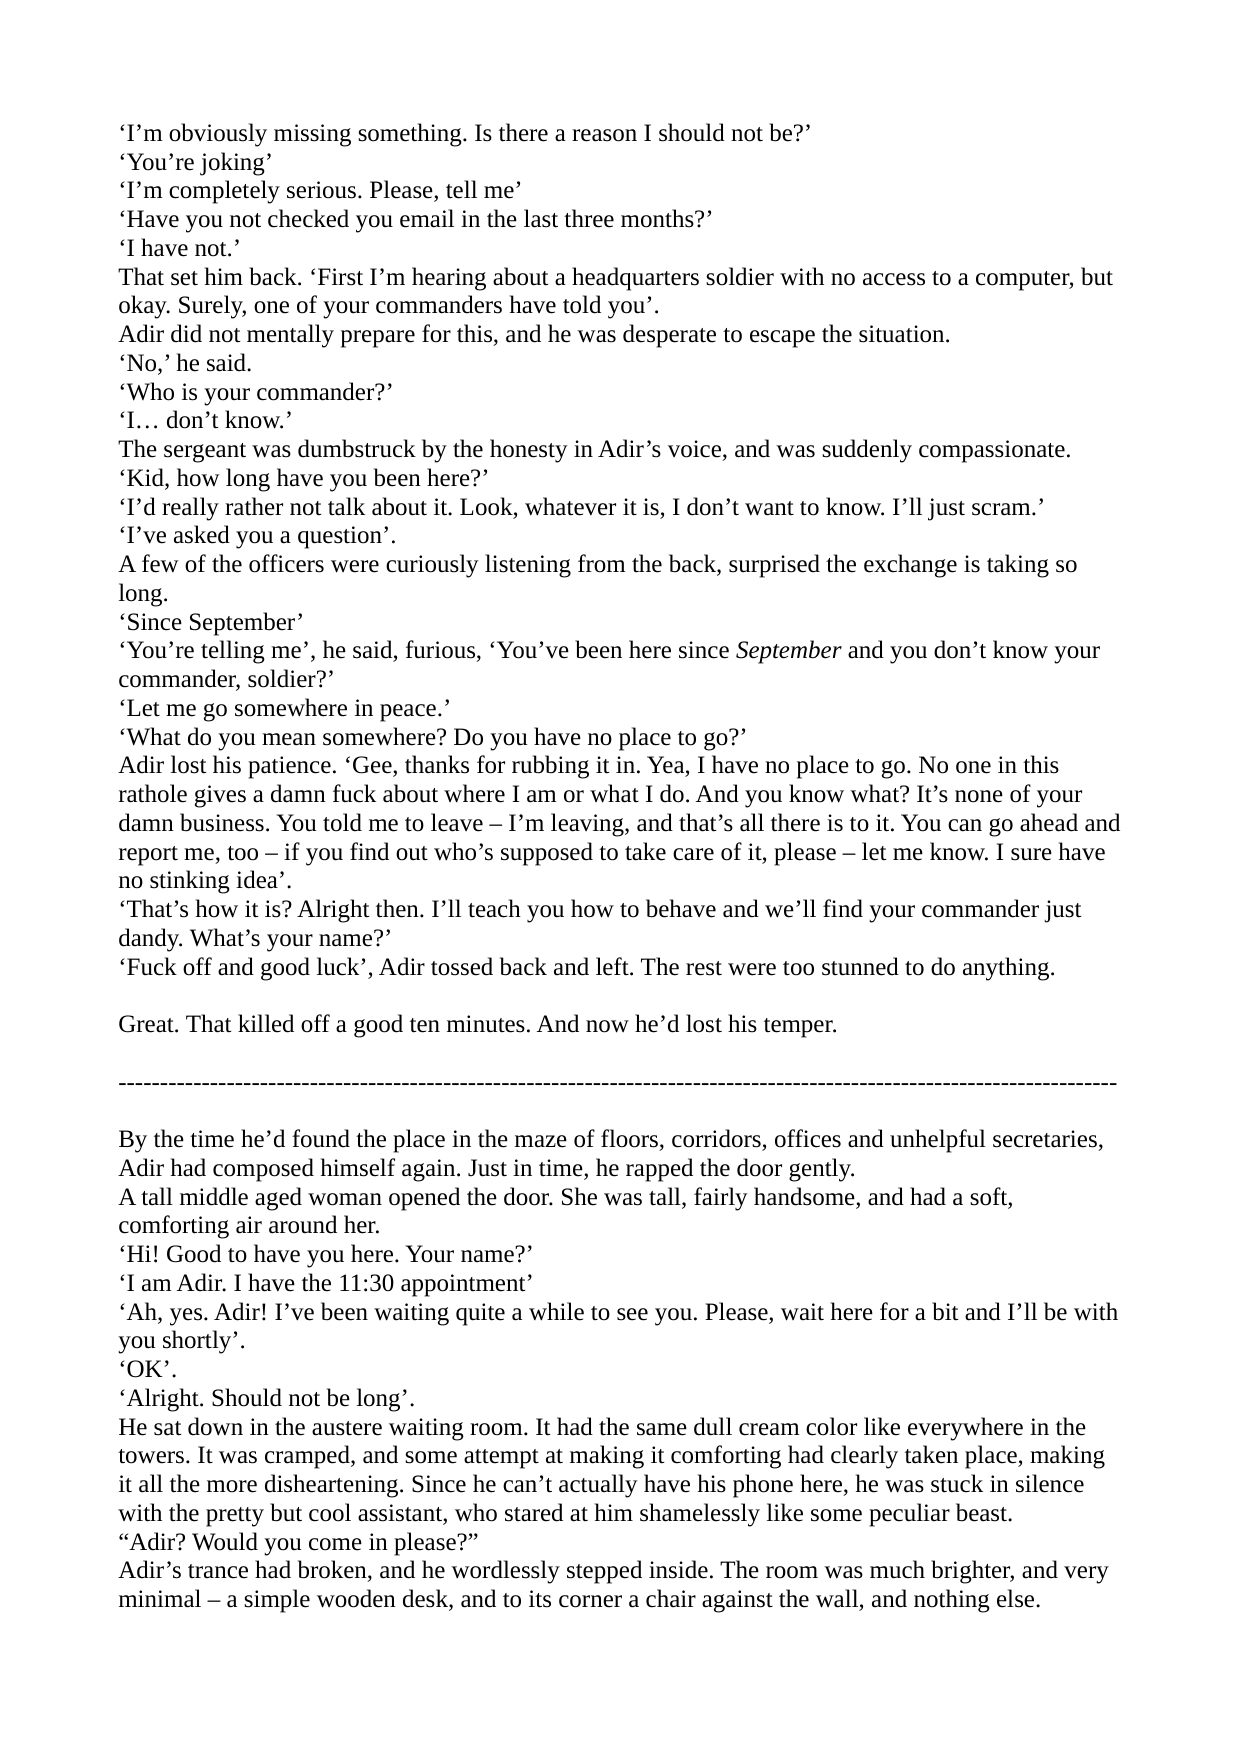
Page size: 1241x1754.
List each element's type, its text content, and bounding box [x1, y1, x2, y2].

text ‘I’m completely serious. Please, tell me’ [118, 176, 1122, 204]
text ‘I’d really rather not talk about it. Look, whatever it is, I don’t want to know. I’ll just scram.’ [118, 492, 1122, 521]
text He sat down in the austere waiting room. It had the same dull cream color like everywhere in the towers. It was cramped, and some attempt at making it comforting had clearly taken place, making it all the more disheartening. Since he can’t actually have his phone here, he was stuck in silence with the pretty but cool assistant, who stared at him shamelessly like some peculiar beast. [118, 1412, 1122, 1527]
text ‘Since September’ [118, 607, 1122, 636]
text That set him back. ‘First I’m hearing about a headquarters soldier with no access to a computer, but okay. Surely, one of your commanders have told you’. [118, 262, 1122, 319]
text ‘I have not.’ [118, 233, 1122, 262]
text ‘That’s how it is? Alright then. I’ll teach you how to behave and we’ll find your commander just dandy. What’s your name?’ [118, 894, 1122, 952]
text ‘You’re telling me’, he said, furious, ‘You’ve been here since September and you don’t know your commander, soldier?’ [118, 636, 1122, 693]
text ‘Let me go somewhere in peace.’ [118, 693, 1122, 722]
text A few of the officers were curiously listening from the back, surprised the exchange is taking so long. [118, 549, 1122, 607]
text ‘No,’ he said. [118, 348, 1122, 377]
text By the time he’d found the place in the maze of floors, corridors, offices and unhelpful secretaries, Adir had composed himself again. Just in time, he rapped the door gently. [118, 1124, 1122, 1182]
text Adir’s trance had broken, and he wordlessly stepped inside. The room was much brighter, and very minimal – a simple wooden desk, and to its corner a chair against the wall, and nothing else. [118, 1556, 1122, 1613]
text A tall middle aged woman opened the door. She was tall, fairly handsome, and had a soft, comforting air around her. [118, 1182, 1122, 1239]
text ‘You’re joking’ [118, 147, 1122, 176]
text ‘I’ve asked you a question’. [118, 521, 1122, 549]
text “Adir? Would you come in please?” [118, 1527, 1122, 1556]
text ------------------------------------------------------------------------------------------------------------------------ [118, 1067, 1122, 1096]
text ‘OK’. [118, 1354, 1122, 1383]
text ‘What do you mean somewhere? Do you have no place to go?’ [118, 722, 1122, 751]
text ‘I’m obviously missing something. Is there a reason I should not be?’ [118, 118, 1122, 147]
text ‘Fuck off and good luck’, Adir tossed back and left. The rest were too stunned to do anything. [118, 952, 1122, 981]
text The sergeant was dumbstruck by the honesty in Adir’s voice, and was suddenly compassionate. [118, 434, 1122, 463]
text ‘Have you not checked you email in the last three months?’ [118, 204, 1122, 233]
text ‘Kid, how long have you been here?’ [118, 463, 1122, 492]
text Adir did not mentally prepare for this, and he was desperate to escape the situation. [118, 319, 1122, 348]
text ‘I… don’t know.’ [118, 406, 1122, 434]
text ‘Alright. Should not be long’. [118, 1383, 1122, 1412]
text ‘Ah, yes. Adir! I’ve been waiting quite a while to see you. Please, wait here for a bit and I’ll be with you shortly’. [118, 1297, 1122, 1354]
text Great. That killed off a good ten minutes. And now he’d lost his temper. [118, 1009, 1122, 1038]
text ‘Who is your commander?’ [118, 377, 1122, 406]
text Adir lost his patience. ‘Gee, thanks for rubbing it in. Yea, I have no place to go. No one in this rathole gives a damn fuck about where I am or what I do. And you know what? It’s none of your damn business. You told me to leave – I’m leaving, and that’s all there is to it. You can go ahead and report me, too – if you find out who’s supposed to take care of it, please – let me know. I sure have no stinking idea’. [118, 751, 1122, 894]
text ‘I am Adir. I have the 11:30 appointment’ [118, 1268, 1122, 1297]
text ‘Hi! Good to have you here. Your name?’ [118, 1239, 1122, 1268]
